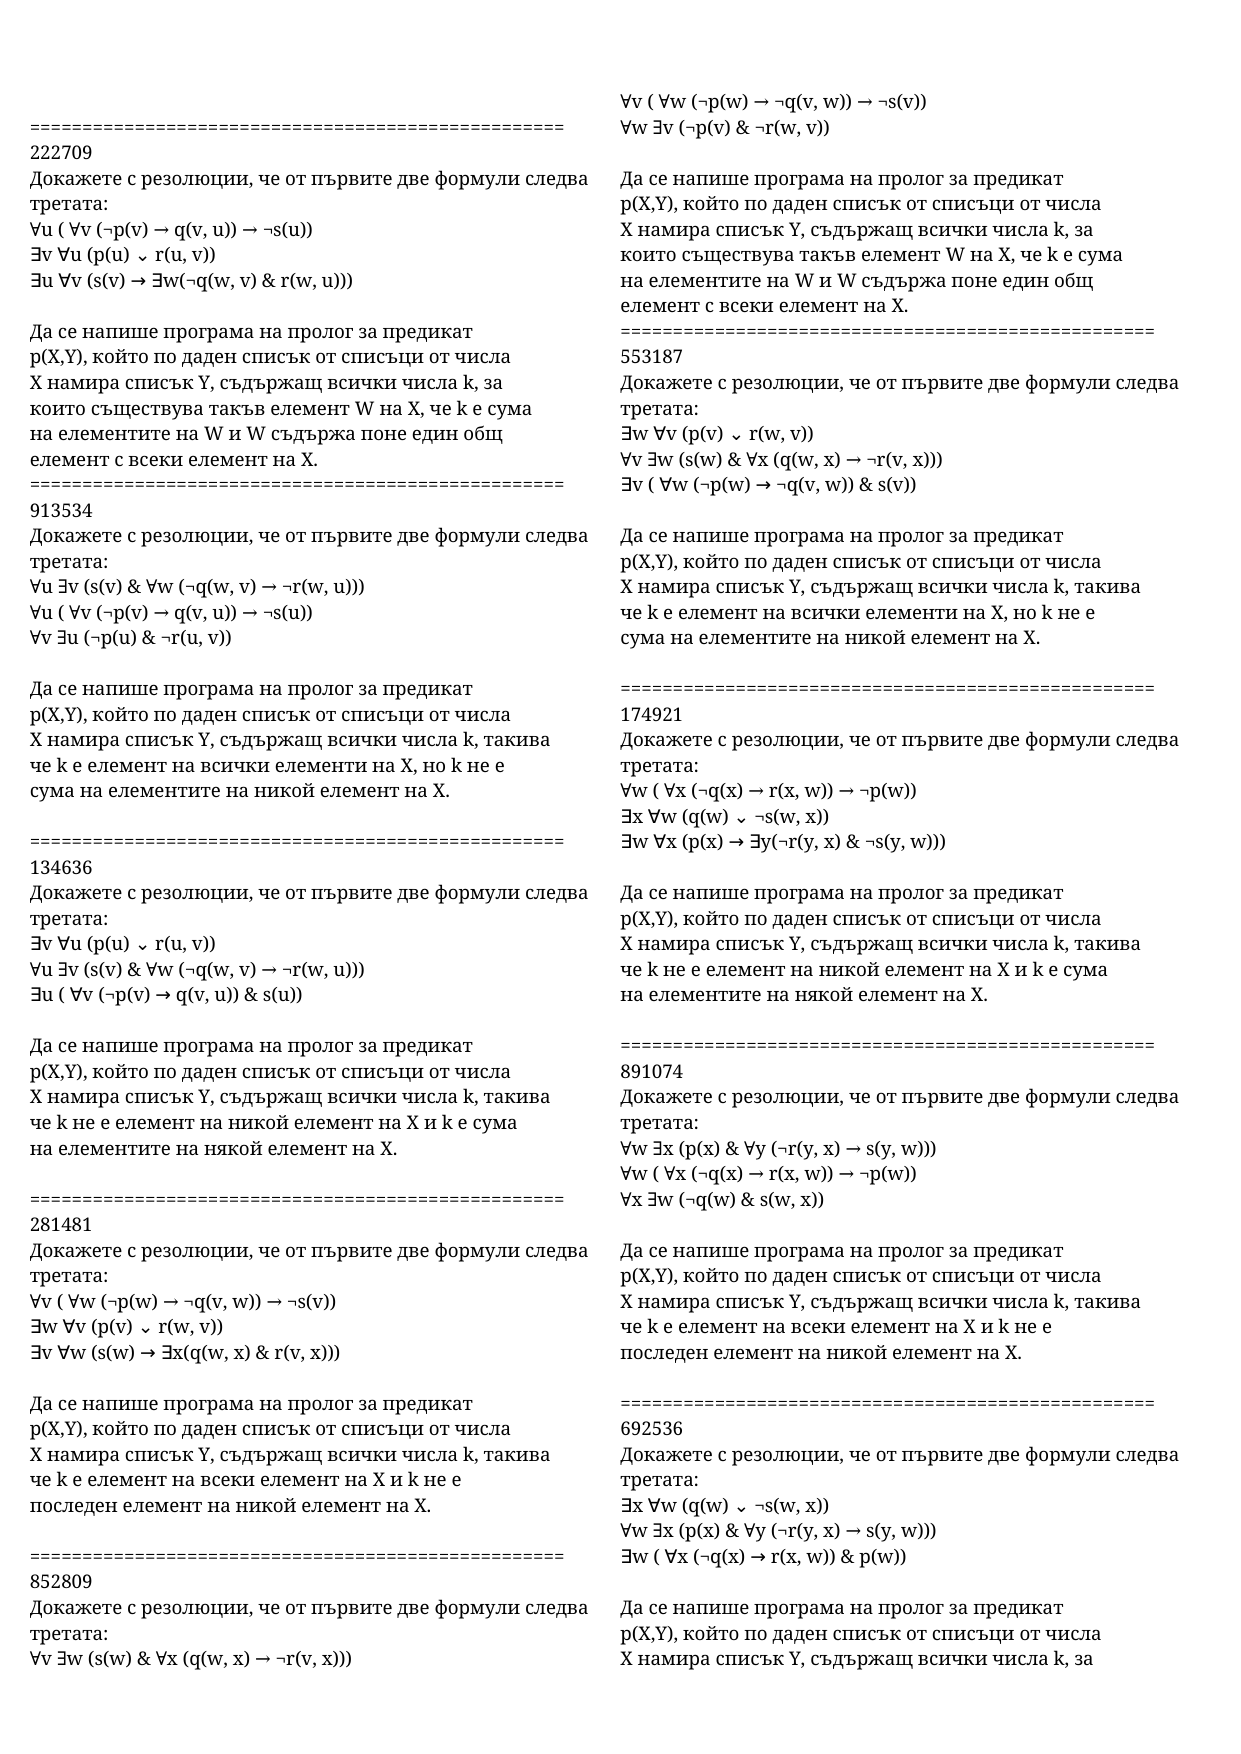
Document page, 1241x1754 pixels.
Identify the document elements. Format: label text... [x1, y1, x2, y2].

text Да се напише програма на пролог за предикат [29, 676, 620, 701]
text на елементите на W и W съдържа поне един общ [620, 267, 1211, 293]
text Да се напише програма на пролог за предикат [620, 522, 1211, 548]
text ∀w ( ∀x (¬q(x) → r(x, w)) → ¬p(w)) [620, 1160, 1211, 1186]
text 281481 [29, 1211, 620, 1237]
text ∃u ∀v (s(v) → ∃w(¬q(w, v) & r(w, u))) [29, 267, 620, 293]
text X намира списък Y, съдържащ всички числа k, такива [29, 1441, 620, 1467]
text p(X,Y), който по даден списък от списъци от числа [29, 701, 620, 727]
text X намира списък Y, съдържащ всички числа k, такива [620, 931, 1211, 956]
text ∀v ∃w (s(w) & ∀x (q(w, x) → ¬r(v, x))) [29, 1645, 620, 1671]
text ∃w ∀v (p(v) ⌄ r(w, v)) [29, 1313, 620, 1339]
text на елементите на някой елемент на X. [29, 1135, 620, 1160]
text че k е елемент на всеки елемент на X и k не е [620, 1313, 1211, 1339]
text Да се напише програма на пролог за предикат [620, 880, 1211, 905]
text ∃u ( ∀v (¬p(v) → q(v, u)) & s(u)) [29, 982, 620, 1007]
text сума на елементите на никой елемент на X. [29, 778, 620, 803]
text че k не е елемент на никой елемент на X и k е сума [29, 1109, 620, 1135]
text p(X,Y), който по даден списък от списъци от числа [620, 1620, 1211, 1645]
text =================================================== [29, 471, 620, 497]
text че k е елемент на всеки елемент на X и k не е [29, 1467, 620, 1492]
text ∀u ∃v (s(v) & ∀w (¬q(w, v) → ¬r(w, u))) [29, 573, 620, 599]
text 222709 [29, 139, 620, 165]
text които съществува такъв елемент W на X, че k е сума [29, 395, 620, 420]
text ∀u ∃v (s(v) & ∀w (¬q(w, v) → ¬r(w, u))) [29, 956, 620, 982]
text p(X,Y), който по даден списък от списъци от числа [620, 548, 1211, 573]
text Докажете с резолюции, че от първите две формули следва третата: [620, 1441, 1211, 1492]
text Докажете с резолюции, че от първите две формули следва третата: [29, 1237, 620, 1288]
text X намира списък Y, съдържащ всички числа k, такива [29, 1084, 620, 1109]
text p(X,Y), който по даден списък от списъци от числа [620, 905, 1211, 931]
text ∀v ( ∀w (¬p(w) → ¬q(v, w)) → ¬s(v)) [620, 88, 1211, 114]
text ∀w ∃v (¬p(v) & ¬r(w, v)) [620, 114, 1211, 139]
text Докажете с резолюции, че от първите две формули следва третата: [620, 369, 1211, 420]
text ∃w ( ∀x (¬q(x) → r(x, w)) & p(w)) [620, 1543, 1211, 1569]
text ∃x ∀w (q(w) ⌄ ¬s(w, x)) [620, 803, 1211, 829]
text p(X,Y), който по даден списък от списъци от числа [29, 1416, 620, 1441]
text p(X,Y), който по даден списък от списъци от числа [620, 191, 1211, 216]
text че k е елемент на всички елементи на X, но k не е [29, 752, 620, 778]
text ∀u ( ∀v (¬p(v) → q(v, u)) → ¬s(u)) [29, 216, 620, 242]
text 891074 [620, 1058, 1211, 1084]
text ∀v ( ∀w (¬p(w) → ¬q(v, w)) → ¬s(v)) [29, 1288, 620, 1313]
text =================================================== [29, 1543, 620, 1569]
text Да се напише програма на пролог за предикат [29, 1033, 620, 1058]
text Докажете с резолюции, че от първите две формули следва третата: [29, 880, 620, 931]
text =================================================== [620, 318, 1211, 344]
text Да се напише програма на пролог за предикат [620, 1237, 1211, 1262]
text ∀v ∃w (s(w) & ∀x (q(w, x) → ¬r(v, x))) [620, 446, 1211, 471]
text =================================================== [620, 1390, 1211, 1416]
text елемент с всеки елемент на X. [29, 446, 620, 471]
text че k не е елемент на никой елемент на X и k е сума [620, 956, 1211, 982]
text ∀w ∃x (p(x) & ∀y (¬r(y, x) → s(y, w))) [620, 1518, 1211, 1543]
text ∀u ( ∀v (¬p(v) → q(v, u)) → ¬s(u)) [29, 599, 620, 624]
text Докажете с резолюции, че от първите две формули следва третата: [29, 1594, 620, 1645]
text =================================================== [29, 114, 620, 139]
text ∃x ∀w (q(w) ⌄ ¬s(w, x)) [620, 1492, 1211, 1518]
text Да се напише програма на пролог за предикат [29, 1390, 620, 1416]
text които съществува такъв елемент W на X, че k е сума [620, 242, 1211, 267]
text ∃v ∀u (p(u) ⌄ r(u, v)) [29, 931, 620, 956]
text =================================================== [29, 829, 620, 854]
text че k е елемент на всички елементи на X, но k не е [620, 599, 1211, 624]
text на елементите на W и W съдържа поне един общ [29, 420, 620, 446]
text Докажете с резолюции, че от първите две формули следва третата: [29, 522, 620, 573]
text p(X,Y), който по даден списък от списъци от числа [29, 344, 620, 369]
text Да се напише програма на пролог за предикат [620, 165, 1211, 191]
text ∃v ∀w (s(w) → ∃x(q(w, x) & r(v, x))) [29, 1339, 620, 1364]
text последен елемент на никой елемент на X. [29, 1492, 620, 1518]
text ∃v ( ∀w (¬p(w) → ¬q(v, w)) & s(v)) [620, 471, 1211, 497]
text p(X,Y), който по даден списък от списъци от числа [620, 1262, 1211, 1288]
text Докажете с резолюции, че от първите две формули следва третата: [29, 165, 620, 216]
text =================================================== [29, 1186, 620, 1211]
text 913534 [29, 497, 620, 522]
text =================================================== [620, 676, 1211, 701]
text X намира списък Y, съдържащ всички числа k, такива [620, 573, 1211, 599]
text Да се напише програма на пролог за предикат [620, 1594, 1211, 1620]
text ∀w ( ∀x (¬q(x) → r(x, w)) → ¬p(w)) [620, 778, 1211, 803]
text Докажете с резолюции, че от първите две формули следва третата: [620, 1084, 1211, 1135]
text X намира списък Y, съдържащ всички числа k, за [620, 216, 1211, 242]
text X намира списък Y, съдържащ всички числа k, такива [29, 727, 620, 752]
text Да се напише програма на пролог за предикат [29, 318, 620, 344]
text ∀v ∃u (¬p(u) & ¬r(u, v)) [29, 624, 620, 650]
text ∀w ∃x (p(x) & ∀y (¬r(y, x) → s(y, w))) [620, 1135, 1211, 1160]
text X намира списък Y, съдържащ всички числа k, за [29, 369, 620, 395]
text p(X,Y), който по даден списък от списъци от числа [29, 1058, 620, 1084]
text 174921 [620, 701, 1211, 727]
text сума на елементите на никой елемент на X. [620, 624, 1211, 650]
text на елементите на някой елемент на X. [620, 982, 1211, 1007]
text ∃w ∀v (p(v) ⌄ r(w, v)) [620, 420, 1211, 446]
text X намира списък Y, съдържащ всички числа k, за [620, 1645, 1211, 1671]
text ∃v ∀u (p(u) ⌄ r(u, v)) [29, 242, 620, 267]
text Докажете с резолюции, че от първите две формули следва третата: [620, 727, 1211, 778]
text =================================================== [620, 1033, 1211, 1058]
text ∀x ∃w (¬q(w) & s(w, x)) [620, 1186, 1211, 1211]
text 134636 [29, 854, 620, 880]
text елемент с всеки елемент на X. [620, 293, 1211, 318]
text 553187 [620, 344, 1211, 369]
text последен елемент на никой елемент на X. [620, 1339, 1211, 1364]
text X намира списък Y, съдържащ всички числа k, такива [620, 1288, 1211, 1313]
text 852809 [29, 1569, 620, 1594]
text ∃w ∀x (p(x) → ∃y(¬r(y, x) & ¬s(y, w))) [620, 829, 1211, 854]
text 692536 [620, 1416, 1211, 1441]
